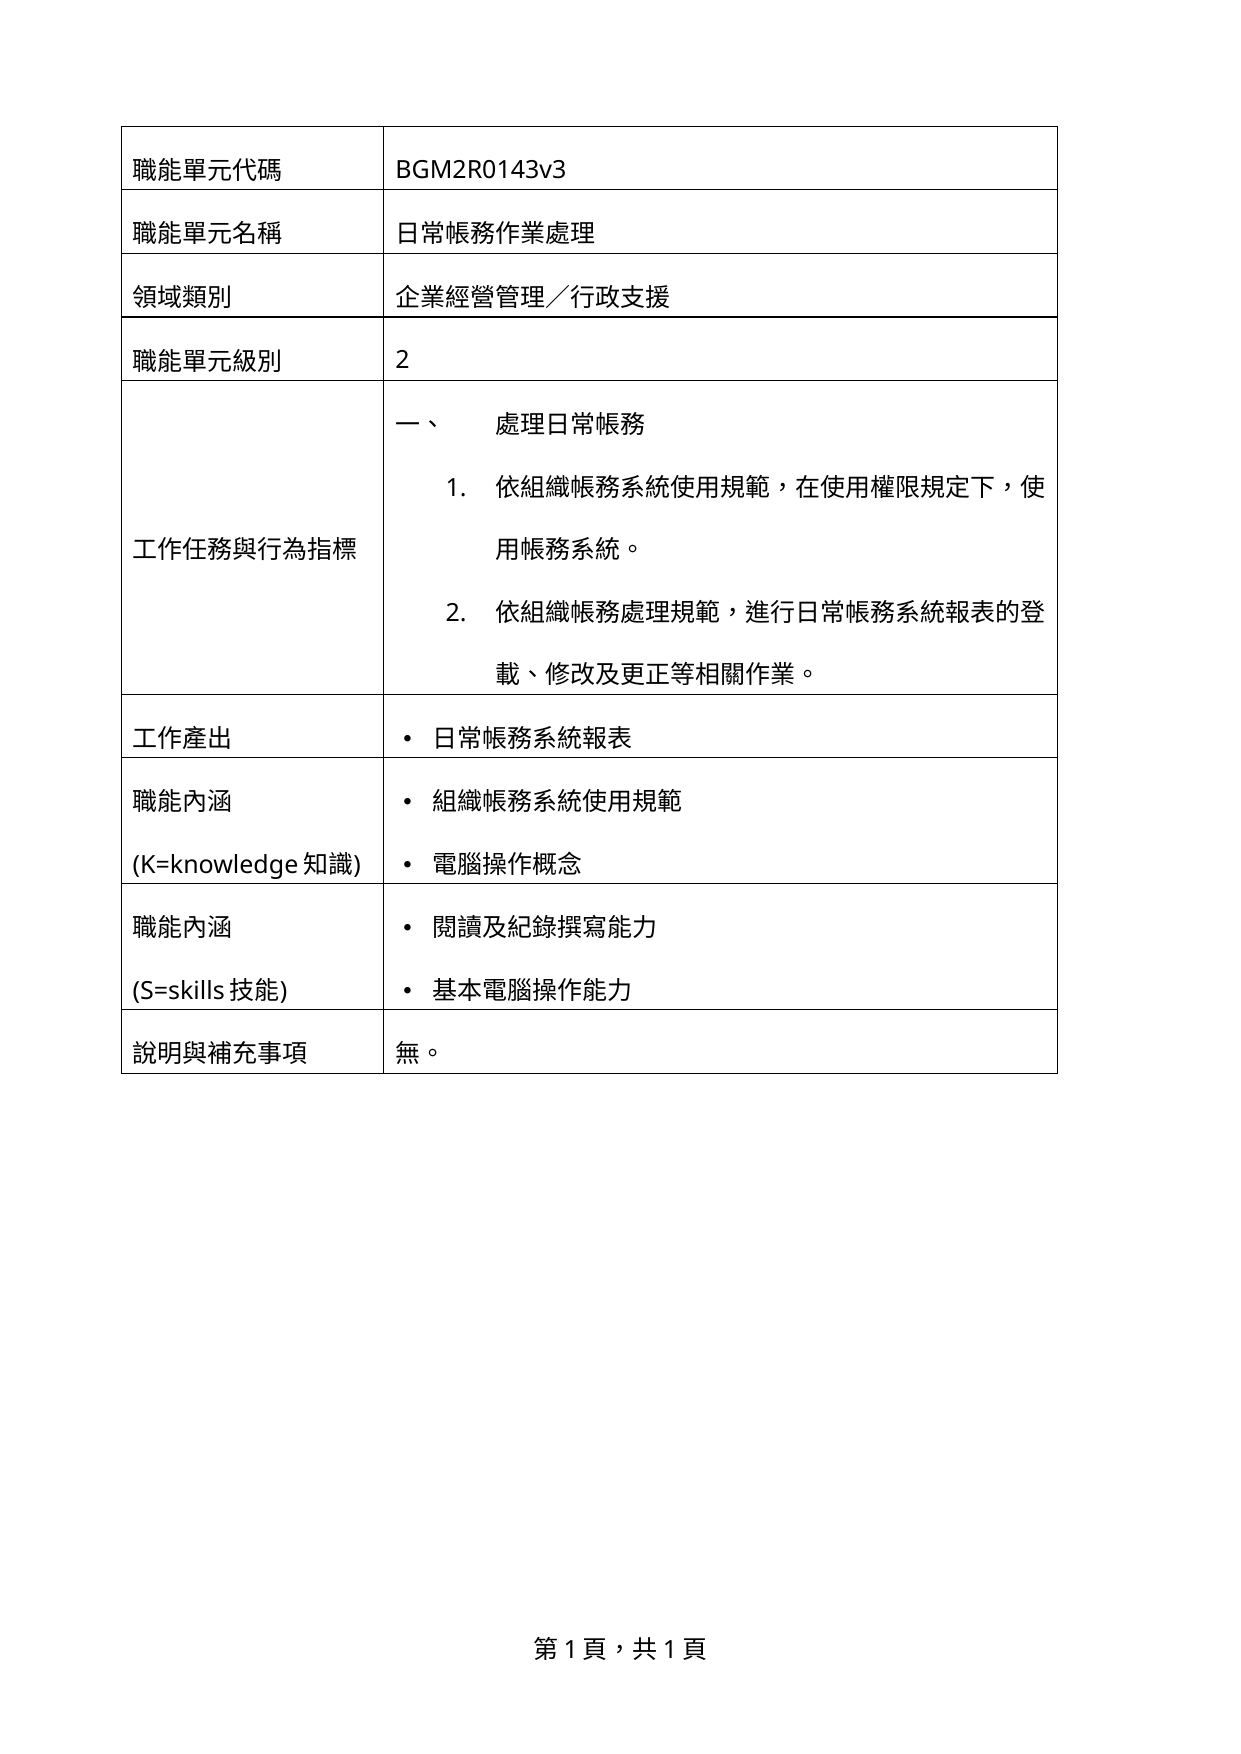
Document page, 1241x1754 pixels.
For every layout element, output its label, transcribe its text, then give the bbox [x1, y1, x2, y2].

table_cell 職能單元級別 [122, 318, 383, 380]
table_cell 處理日常帳務 依組織帳務系統使用規範，在使用權限規定下，使用帳務系統。 依組織帳務處理規範，進行日常帳務系統報表的登載、修改及更正等相關作業。 [384, 381, 1057, 693]
table_cell 職能單元名稱 [122, 190, 383, 253]
table_cell 職能內涵 (S=skills技能) [122, 884, 383, 1009]
table_cell 無。 [384, 1010, 1057, 1073]
table_cell 企業經營管理／行政支援 [384, 254, 1057, 316]
table_cell 說明與補充事項 [122, 1010, 383, 1073]
table_cell 職能內涵 (K=knowledge知識) [122, 758, 383, 883]
table_cell 2 [384, 318, 1057, 380]
table_cell 工作產出 [122, 695, 383, 757]
table_header 職能單元代碼 [122, 127, 383, 189]
table_cell 日常帳務作業處理 [384, 190, 1057, 253]
table_header BGM2R0143v3 [384, 127, 1057, 189]
table_cell 閱讀及紀錄撰寫能力 基本電腦操作能力 [384, 884, 1057, 1009]
table_cell 組織帳務系統使用規範 電腦操作概念 [384, 758, 1057, 883]
table_cell 日常帳務系統報表 [384, 695, 1057, 757]
table_cell 領域類別 [122, 254, 383, 316]
table_cell 工作任務與行為指標 [122, 381, 383, 693]
